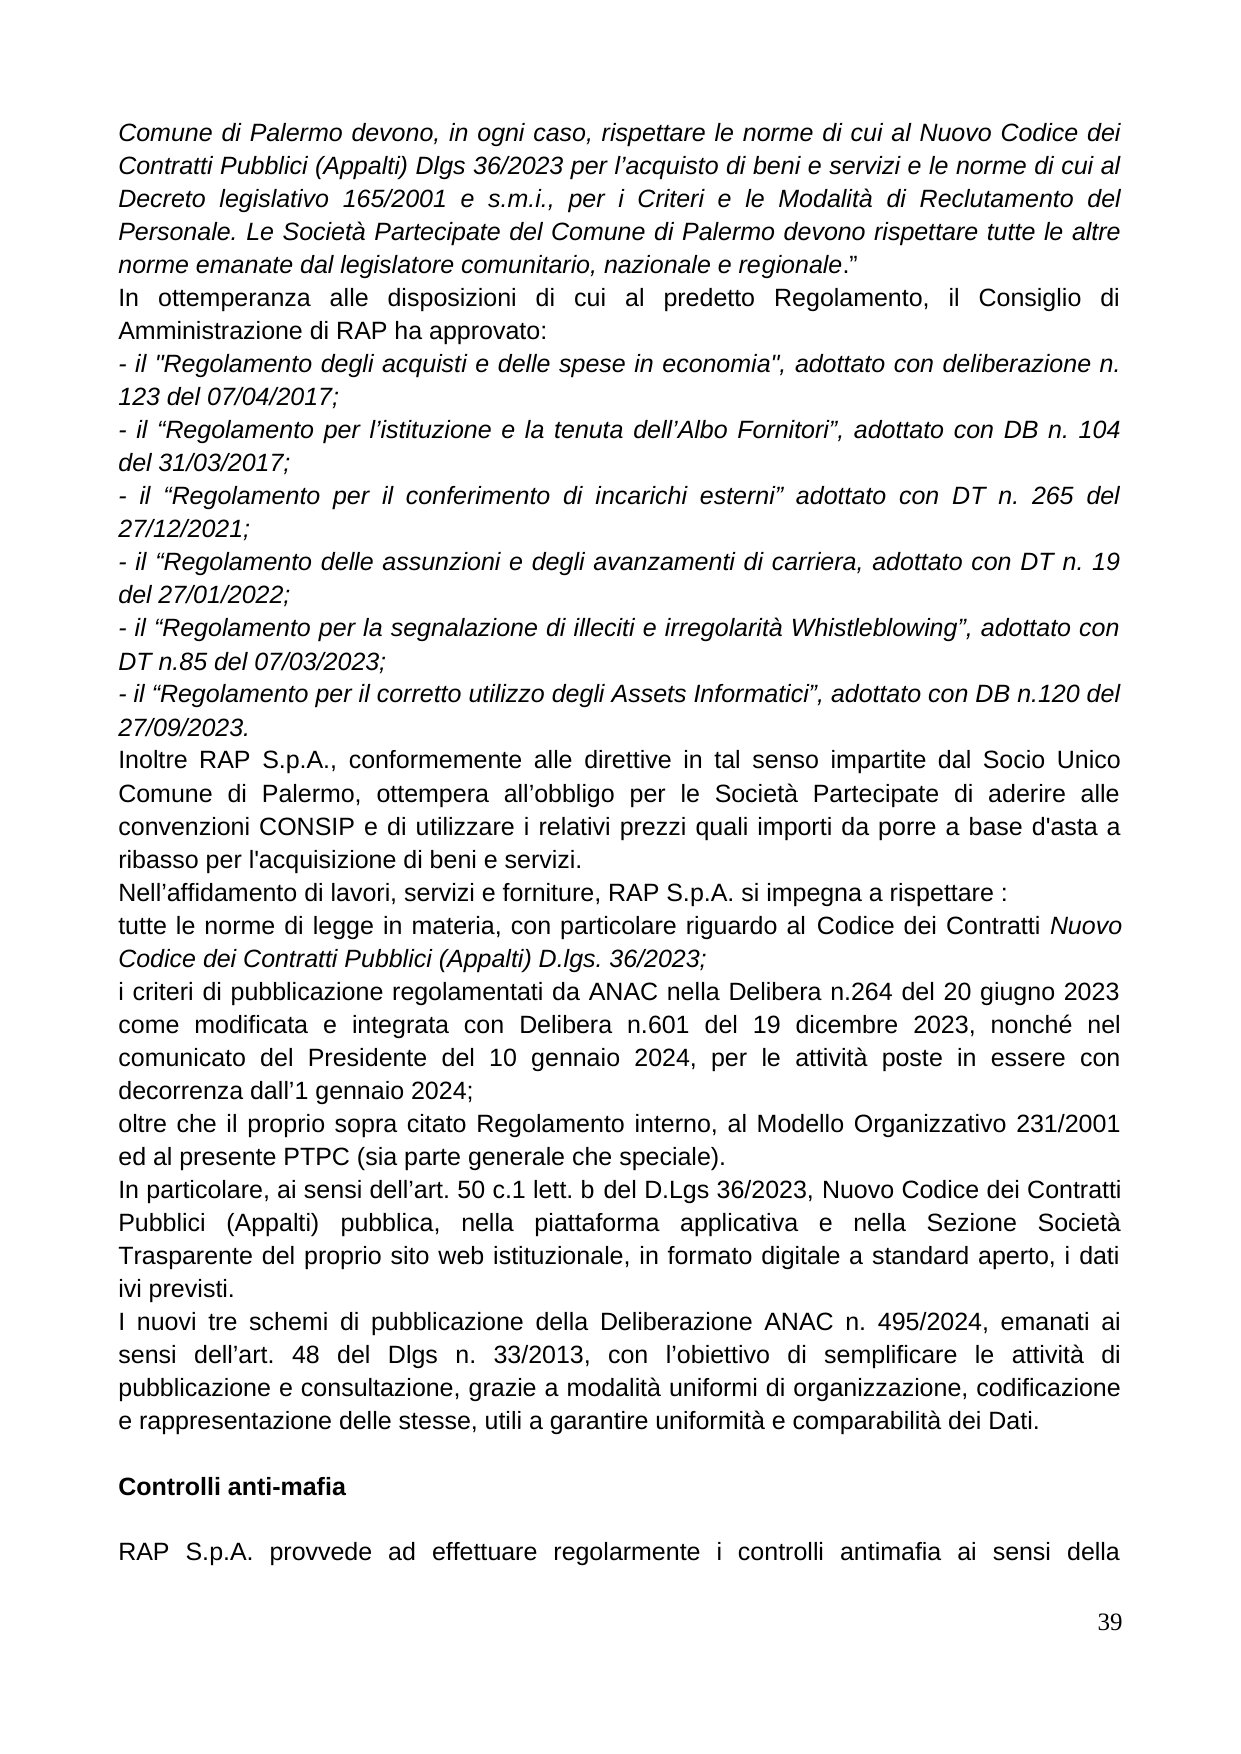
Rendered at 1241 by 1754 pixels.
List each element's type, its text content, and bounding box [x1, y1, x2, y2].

text Inoltre RAP S.p.A., conformemente alle direttive in tal senso impartite dal Socio Unico Comune di Palermo, ottempera all’obbligo per le Società Partecipate di aderire alle convenzioni CONSIP e di utilizzare i relativi prezzi quali importi da porre a base d'asta a ribasso per l'acquisizione di beni e servizi. [118, 746, 1122, 873]
text - il "Regolamento degli acquisti e delle spese in economia", adottato con deliberazione n. 123 del 07/04/2017; [118, 349, 1122, 411]
text oltre che il proprio sopra citato Regolamento interno, al Modello Organizzativo 231/2001 ed al presente PTPC (sia parte generale che speciale). [118, 1109, 1122, 1171]
text - il “Regolamento per il conferimento di incarichi esterni” adottato con DT n. 265 del 27/12/2021; [118, 481, 1122, 543]
text Nell’affidamento di lavori, servizi e forniture, RAP S.p.A. si impegna a rispettare : [118, 878, 1122, 906]
text tutte le norme di legge in materia, con particolare riguardo al Codice dei Contratti Nuovo Codice dei Contratti Pubblici (Appalti) D.lgs. 36/2023; [118, 911, 1122, 972]
subtitle Controlli anti-mafia [118, 1471, 1122, 1500]
text i criteri di pubblicazione regolamentati da ANAC nella Delibera n.264 del 20 giugno 2023 come modificata e integrata con Delibera n.601 del 19 dicembre 2023, nonché nel comunicato del Presidente del 10 gennaio 2024, per le attività poste in essere con decorrenza dall’1 gennaio 2024; [118, 977, 1122, 1104]
text In ottemperanza alle disposizioni di cui al predetto Regolamento, il Consiglio di Amministrazione di RAP ha approvato: [118, 283, 1122, 345]
text Comune di Palermo devono, in ogni caso, rispettare le norme di cui al Nuovo Codice dei Contratti Pubblici (Appalti) Dlgs 36/2023 per l’acquisto di beni e servizi e le norme di cui al Decreto legislativo 165/2001 e s.m.i., per i Criteri e le Modalità di Reclutamento del Personale. Le Società Partecipate del Comune di Palermo devono rispettare tutte le altre norme emanate dal legislatore comunitario, nazionale e regionale.” [118, 118, 1122, 279]
text In particolare, ai sensi dell’art. 50 c.1 lett. b del D.Lgs 36/2023, Nuovo Codice dei Contratti Pubblici (Appalti) pubblica, nella piattaforma applicativa e nella Sezione Società Trasparente del proprio sito web istituzionale, in formato digitale a standard aperto, i dati ivi previsti. [118, 1175, 1122, 1303]
text RAP S.p.A. provvede ad effettuare regolarmente i controlli antimafia ai sensi della [118, 1537, 1122, 1566]
text - il “Regolamento per il corretto utilizzo degli Assets Informatici”, adottato con DB n.120 del 27/09/2023. [118, 679, 1122, 741]
text I nuovi tre schemi di pubblicazione della Deliberazione ANAC n. 495/2024, emanati ai sensi dell’art. 48 del Dlgs n. 33/2013, con l’obiettivo di semplificare le attività di pubblicazione e consultazione, grazie a modalità uniformi di organizzazione, codificazione e rappresentazione delle stesse, utili a garantire uniformità e comparabilità dei Dati. [118, 1307, 1122, 1435]
text - il “Regolamento per l’istituzione e la tenuta dell’Albo Fornitori”, adottato con DB n. 104 del 31/03/2017; [118, 415, 1122, 477]
text - il “Regolamento delle assunzioni e degli avanzamenti di carriera, adottato con DT n. 19 del 27/01/2022; [118, 547, 1122, 609]
text - il “Regolamento per la segnalazione di illeciti e irregolarità Whistleblowing”, adottato con DT n.85 del 07/03/2023; [118, 613, 1122, 675]
